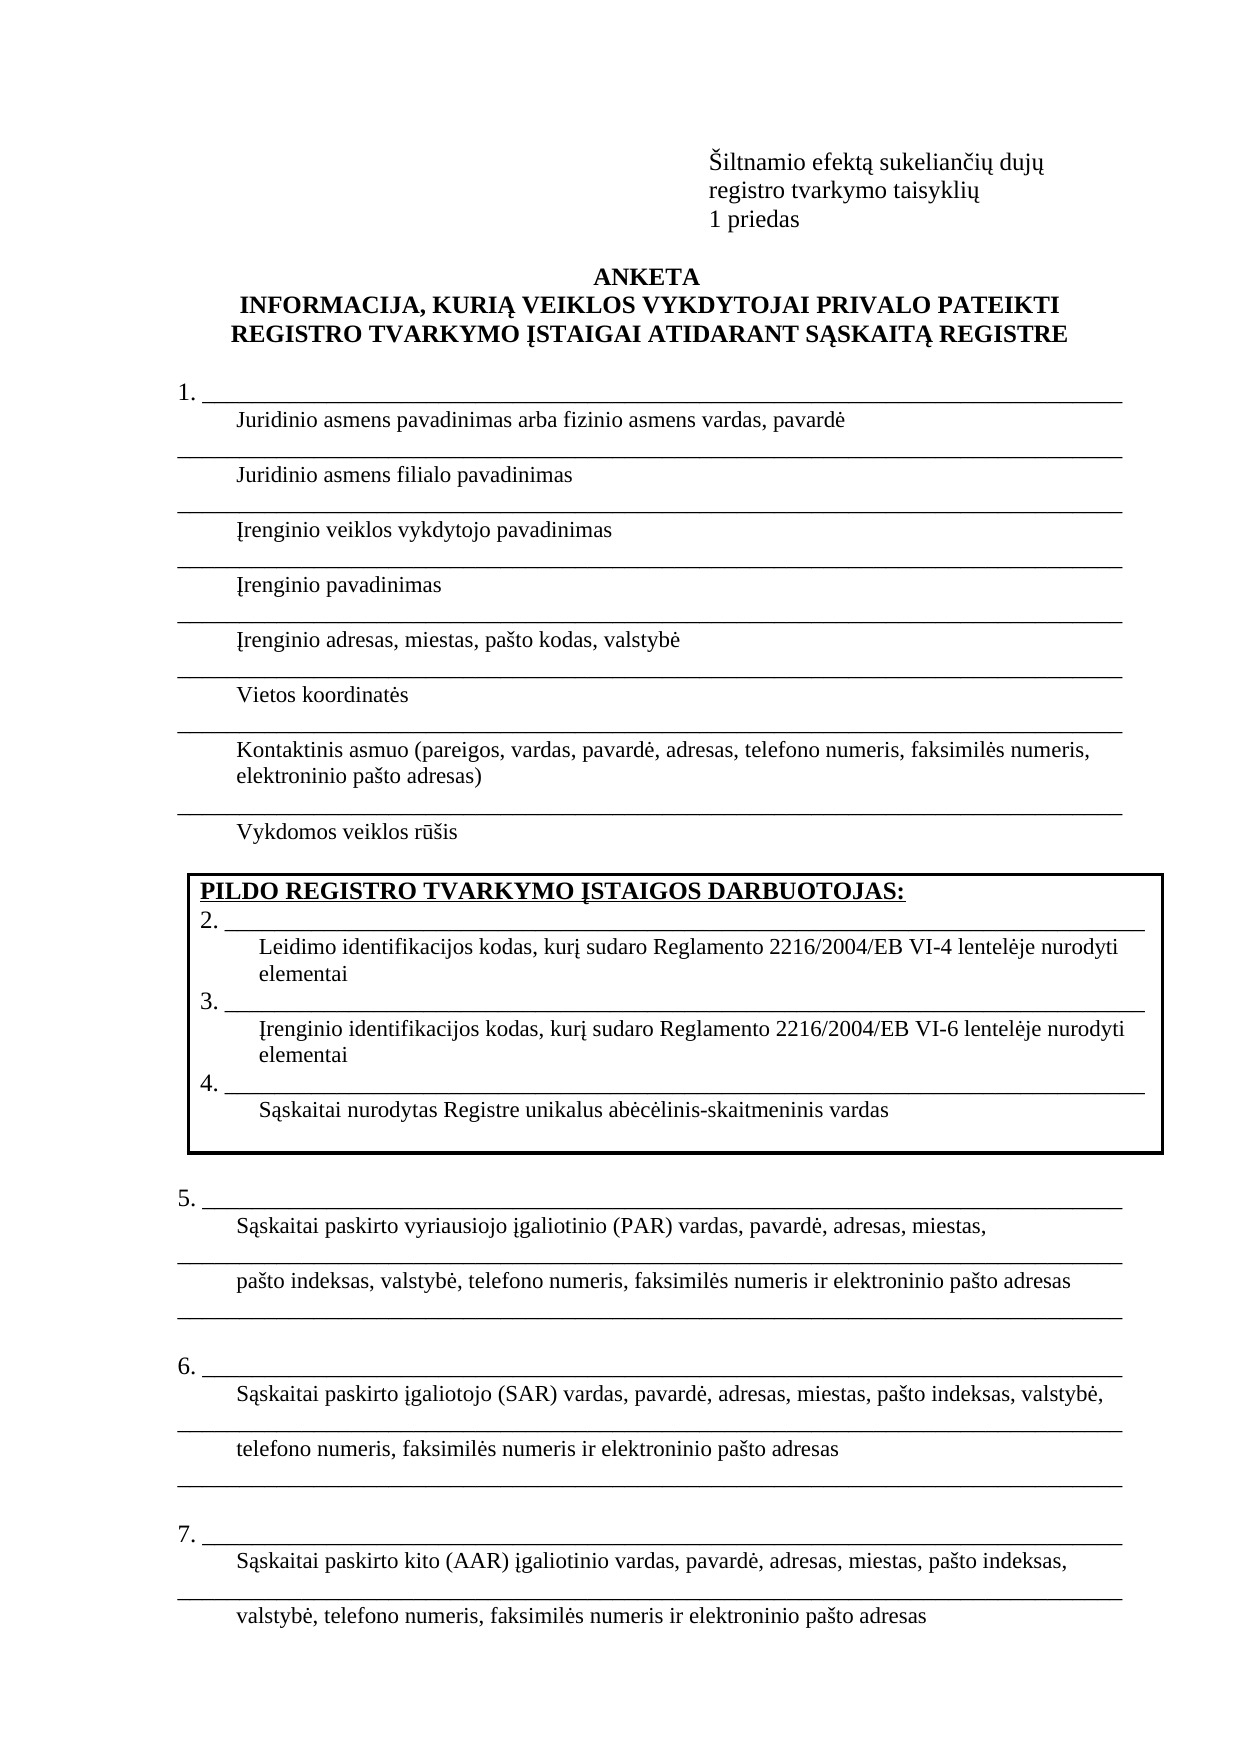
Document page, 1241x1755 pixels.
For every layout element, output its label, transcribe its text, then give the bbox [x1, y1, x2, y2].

text 6. [177, 1351, 1122, 1380]
text _ [177, 1293, 1122, 1318]
text Įrenginio veiklos vykdytojo pavadinimas [236, 516, 1122, 542]
text _ [177, 1574, 1122, 1599]
text pašto indeksas, valstybė, telefono numeris, faksimilės numeris ir elektroninio pašto adresas [236, 1267, 1122, 1293]
table_header PILDO REGISTRO TVARKYMO ĮSTAIGOS DARBUOTOJAS: 2. Leidimo identifikacijos kodas, kurį sudaro Reglamento 2216/2004/EB VI-4 lentelėje nurodyti elementai 3. Įrenginio identifikacijos kodas, kurį sudaro Reglamento 2216/2004/EB VI-6 lentelėje nurodyti elementai 4. Sąskaitai nurodytas Registre unikalus abėcėlinis-skaitmeninis vardas [190, 876, 1161, 1151]
text _ [177, 1406, 1122, 1431]
text _ [177, 542, 1122, 567]
text Juridinio asmens pavadinimas arba fizinio asmens vardas, pavardė [236, 406, 1122, 432]
text _ [177, 1461, 1122, 1486]
text _ [177, 487, 1122, 512]
text telefono numeris, faksimilės numeris ir elektroninio pašto adresas [236, 1435, 1122, 1461]
text 1 priedas [177, 204, 1122, 233]
text 1. [177, 377, 1122, 406]
text _ [177, 652, 1122, 677]
text _ [177, 789, 1122, 814]
text 5. [177, 1183, 1122, 1212]
text Juridinio asmens filialo pavadinimas [236, 461, 1122, 487]
text Kontaktinis asmuo (pareigos, vardas, pavardė, adresas, telefono numeris, faksimilės numeris, elektroninio pašto adresas) [236, 736, 1122, 789]
text _ [177, 1238, 1122, 1263]
text Įrenginio adresas, miestas, pašto kodas, valstybė [236, 626, 1122, 652]
text Sąskaitai paskirto įgaliotojo (SAR) vardas, pavardė, adresas, miestas, pašto indeksas, valstybė, [236, 1380, 1122, 1406]
text Šiltnamio efektą sukeliančių dujų [177, 147, 1122, 176]
text Įrenginio pavadinimas [236, 571, 1122, 597]
text Informacija, kurią veiklos vykdytojai privalo pateikti Registro tvarkyMo ĮSTAIGAi atidarant sąskaitą registre [177, 291, 1122, 348]
text _ [177, 597, 1122, 622]
text _ [177, 707, 1122, 732]
text valstybė, telefono numeris, faksimilės numeris ir elektroninio pašto adresas [236, 1603, 1122, 1629]
text Sąskaitai paskirto vyriausiojo įgaliotinio (PAR) vardas, pavardė, adresas, miestas, [236, 1212, 1122, 1238]
text Vietos koordinatės [236, 681, 1122, 707]
text _ [177, 432, 1122, 457]
text Vykdomos veiklos rūšis [236, 818, 1122, 844]
text ANKETA [177, 262, 1122, 291]
text Sąskaitai paskirto kito (AAR) įgaliotinio vardas, pavardė, adresas, miestas, pašto indeksas, [236, 1547, 1122, 1574]
text 7. [177, 1519, 1122, 1547]
text registro tvarkymo taisyklių [177, 176, 1122, 204]
